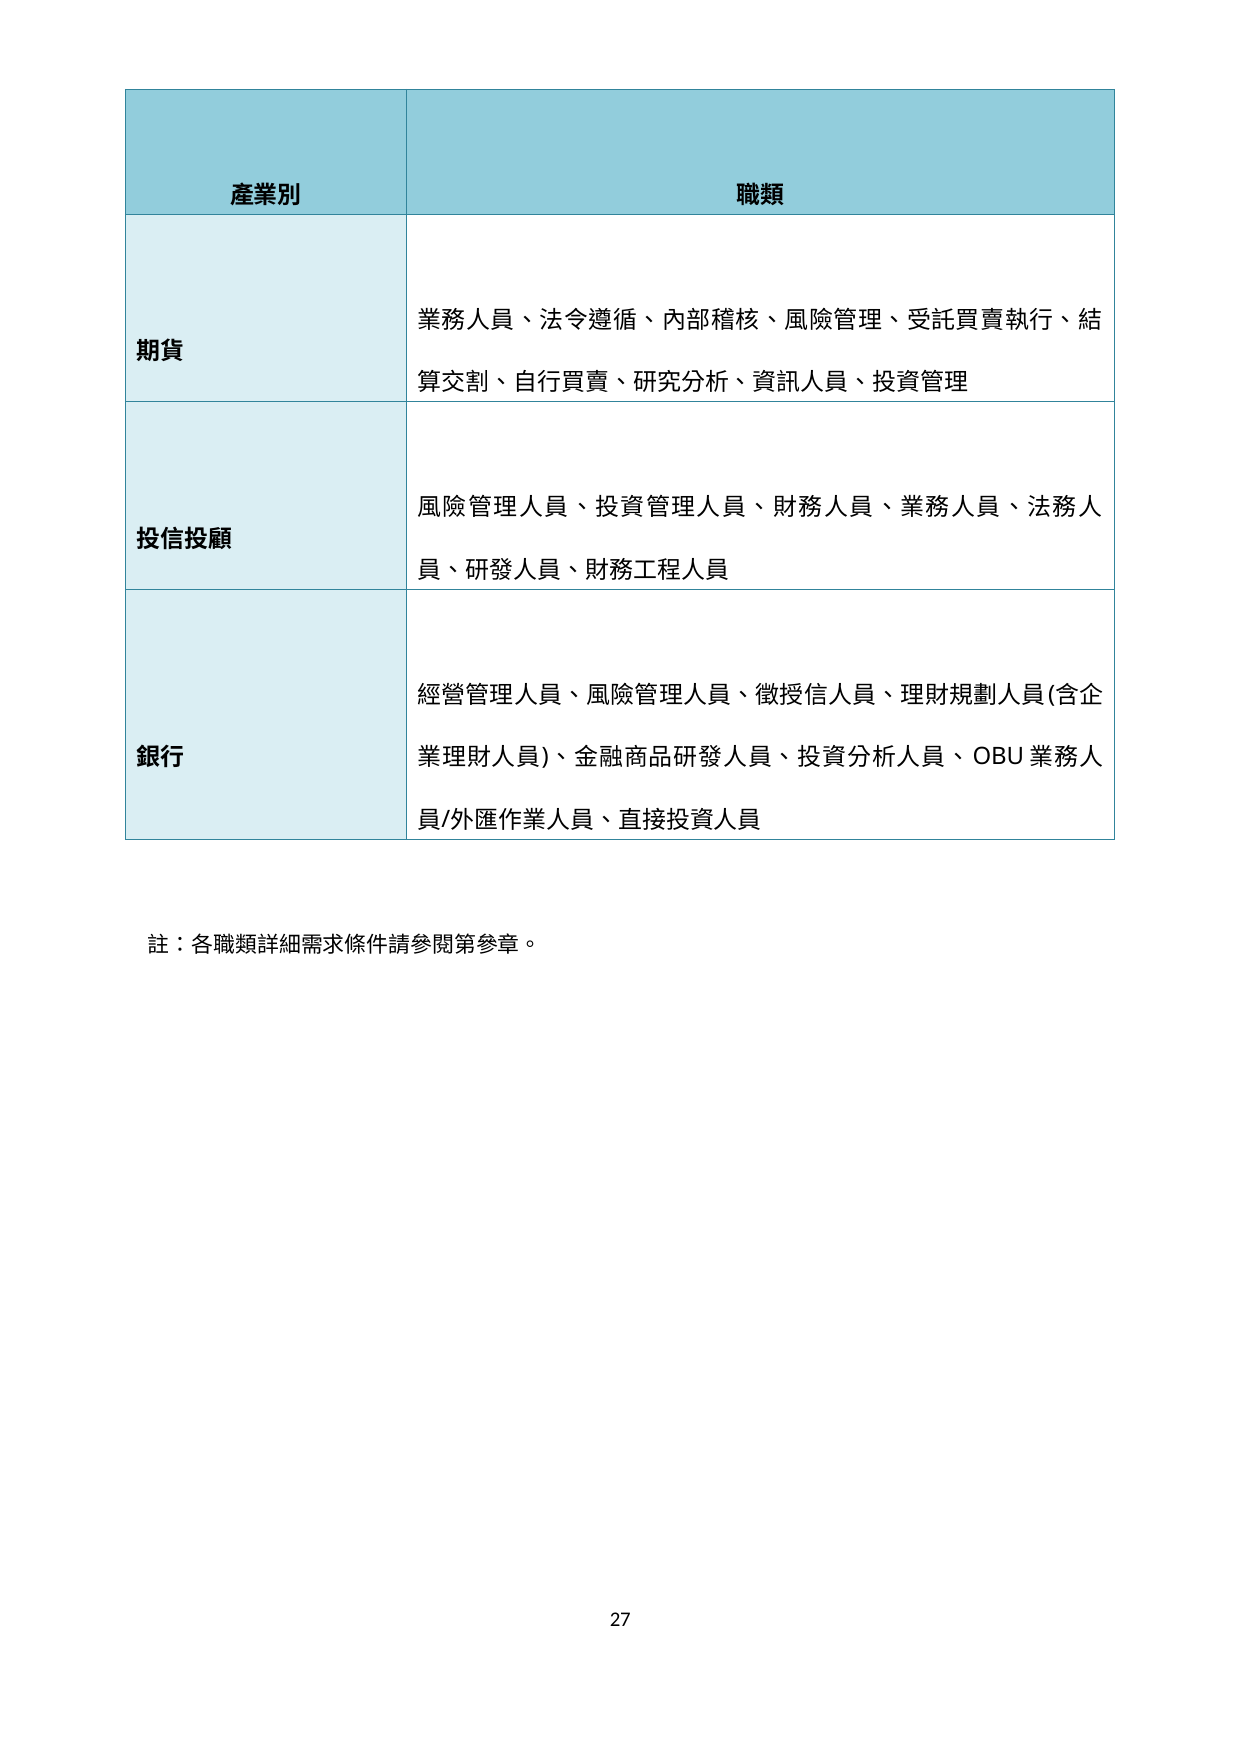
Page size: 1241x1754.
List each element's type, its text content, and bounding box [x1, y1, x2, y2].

table_cell 業務人員、法令遵循、內部稽核、風險管理、受託買賣執行、結算交割、自行買賣、研究分析、資訊人員、投資管理 [407, 215, 1114, 401]
table_cell 經營管理人員、風險管理人員、徵授信人員、理財規劃人員(含企業理財人員)、金融商品研發人員、投資分析人員、OBU業務人員/外匯作業人員、直接投資人員 [407, 590, 1114, 839]
table_header 職類 [407, 90, 1114, 214]
table_cell 銀行 [126, 590, 406, 839]
table_cell 投信投顧 [126, 402, 406, 589]
text 註：各職類詳細需求條件請參閱第參章。 [148, 901, 1092, 964]
table_cell 期貨 [126, 215, 406, 401]
table_header 產業別 [126, 90, 406, 214]
table_cell 風險管理人員、投資管理人員、財務人員、業務人員、法務人員、研發人員、財務工程人員 [407, 402, 1114, 589]
